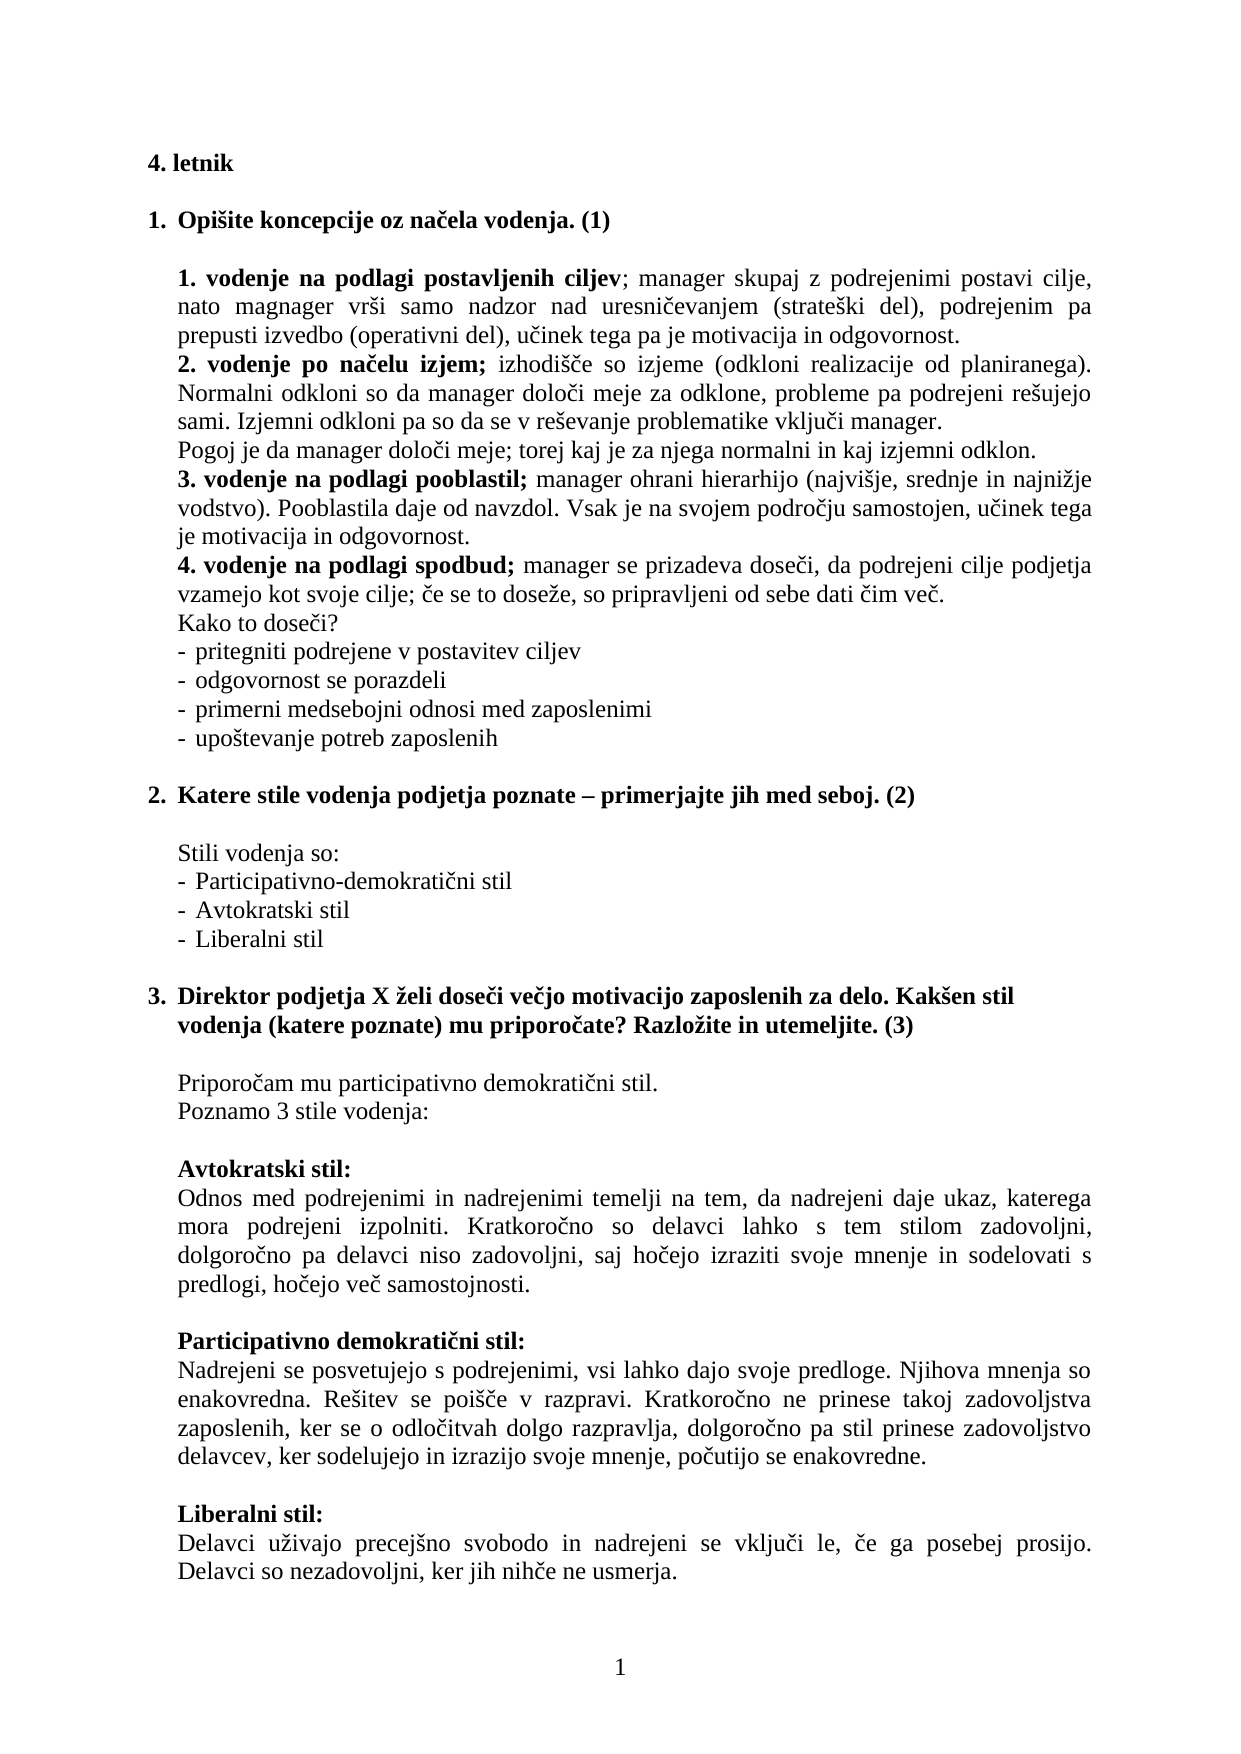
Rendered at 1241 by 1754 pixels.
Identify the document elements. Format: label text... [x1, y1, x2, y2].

text Liberalni stil: [177, 1499, 1093, 1528]
list upoštevanje potreb zaposlenih [177, 723, 1093, 751]
text Nadrejeni se posvetujejo s podrejenimi, vsi lahko dajo svoje predloge. Njihova mnenja so enakovredna. Rešitev se poišče v razpravi. Kratkoročno ne prinese takoj zadovoljstva zaposlenih, ker se o odločitvah dolgo razpravlja, dolgoročno pa stil prinese zadovoljstvo delavcev, ker sodelujejo in izrazijo svoje mnenje, počutijo se enakovredne. [177, 1355, 1093, 1470]
list pritegniti podrejene v postavitev ciljev [177, 636, 1093, 665]
text Participativno demokratični stil: [177, 1326, 1093, 1355]
list Opišite koncepcije oz načela vodenja. (1) [148, 205, 1093, 234]
list Liberalni stil [177, 924, 1093, 953]
list odgovornost se porazdeli [177, 665, 1093, 694]
text Delavci uživajo precejšno svobodo in nadrejeni se vključi le, če ga posebej prosijo. Delavci so nezadovoljni, ker jih nihče ne usmerja. [177, 1528, 1093, 1585]
text 1. vodenje na podlagi postavljenih ciljev; manager skupaj z podrejenimi postavi cilje, nato magnager vrši samo nadzor nad uresničevanjem (strateški del), podrejenim pa prepusti izvedbo (operativni del), učinek tega pa je motivacija in odgovornost. [177, 263, 1093, 349]
text Priporočam mu participativno demokratični stil. [177, 1068, 1093, 1096]
text 4. vodenje na podlagi spodbud; manager se prizadeva doseči, da podrejeni cilje podjetja vzamejo kot svoje cilje; če se to doseže, so pripravljeni od sebe dati čim več. [177, 550, 1093, 608]
list Avtokratski stil [177, 895, 1093, 924]
list primerni medsebojni odnosi med zaposlenimi [177, 694, 1093, 723]
text Poznamo 3 stile vodenja: [177, 1096, 1093, 1125]
text Stili vodenja so: [177, 838, 1093, 866]
text Kako to doseči? [177, 608, 1093, 636]
text 3. vodenje na podlagi pooblastil; manager ohrani hierarhijo (najvišje, srednje in najnižje vodstvo). Pooblastila daje od navzdol. Vsak je na svojem področju samostojen, učinek tega je motivacija in odgovornost. [177, 464, 1093, 550]
text Pogoj je da manager določi meje; torej kaj je za njega normalni in kaj izjemni odklon. [177, 435, 1093, 464]
text 2. vodenje po načelu izjem; izhodišče so izjeme (odkloni realizacije od planiranega). Normalni odkloni so da manager določi meje za odklone, probleme pa podrejeni rešujejo sami. Izjemni odkloni pa so da se v reševanje problematike vključi manager. [177, 349, 1093, 435]
text Avtokratski stil: [177, 1154, 1093, 1183]
list Katere stile vodenja podjetja poznate – primerjajte jih med seboj. (2) [148, 780, 1093, 809]
text 4. letnik [148, 148, 1093, 176]
text Odnos med podrejenimi in nadrejenimi temelji na tem, da nadrejeni daje ukaz, katerega mora podrejeni izpolniti. Kratkoročno so delavci lahko s tem stilom zadovoljni, dolgoročno pa delavci niso zadovoljni, saj hočejo izraziti svoje mnenje in sodelovati s predlogi, hočejo več samostojnosti. [177, 1183, 1093, 1298]
list Participativno-demokratični stil [177, 866, 1093, 895]
list Direktor podjetja X želi doseči večjo motivacijo zaposlenih za delo. Kakšen stil vodenja (katere poznate) mu priporočate? Razložite in utemeljite. (3) [148, 981, 1093, 1039]
